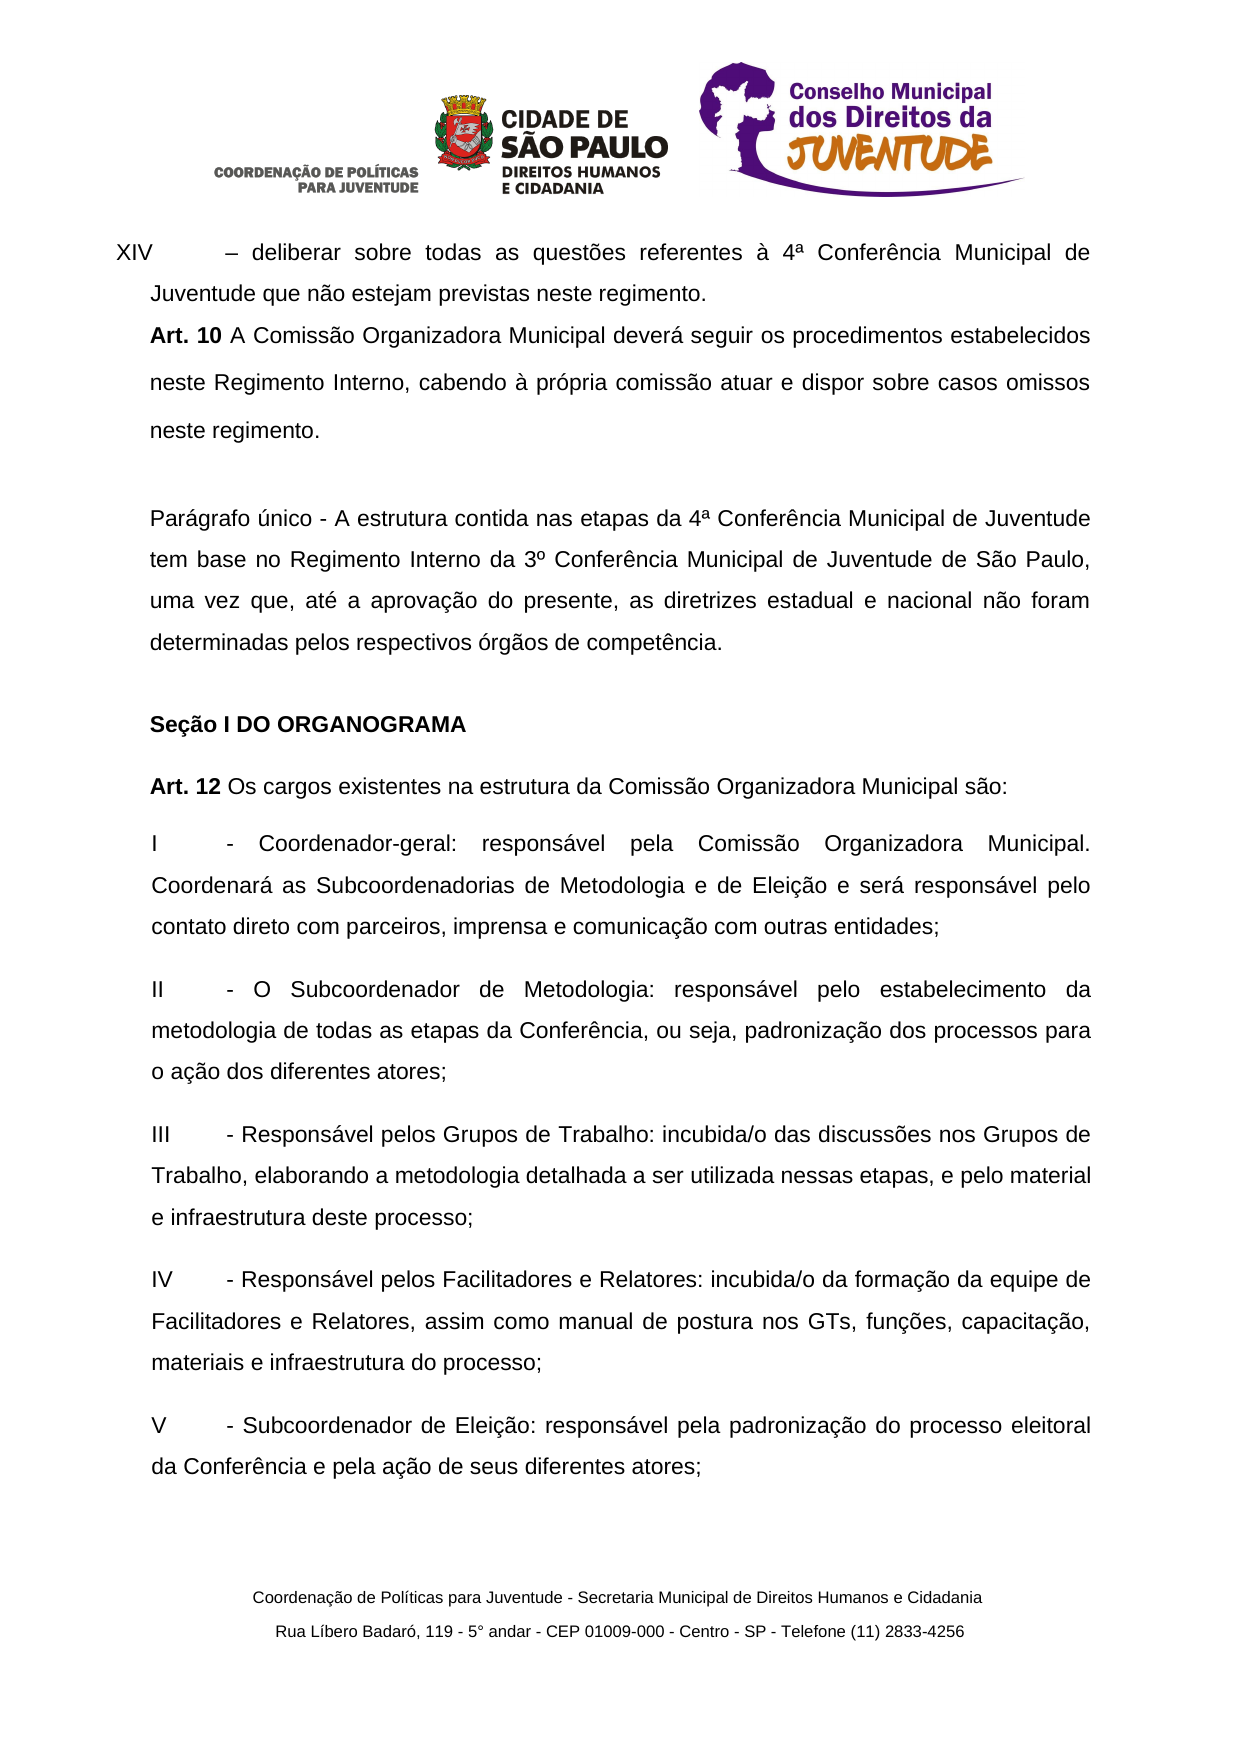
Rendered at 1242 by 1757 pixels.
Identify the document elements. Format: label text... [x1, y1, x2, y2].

text Parágrafo único - A estrutura contida nas etapas da 4ª Conferência Municipal de Juventude tem base no Regimento Interno da 3º Conferência Municipal de Juventude de São Paulo, uma vez que, até a aprovação do presente, as diretrizes estadual e nacional não foram determinadas pelos respectivos órgãos de competência. [149, 505, 1091, 655]
text Art. 10 ​A Comissão Organizadora Municipal deverá seguir os procedimentos estabelecidos neste Regimento Interno, cabendo à própria comissão atuar e dispor sobre casos omissos neste regimento. [149, 322, 1091, 443]
subtitle Seção I DO ORGANOGRAMA [149, 711, 1091, 737]
list - Responsável pelos Grupos de Trabalho: incubida/o das discussões nos Grupos de Trabalho, elaborando a metodologia detalhada a ser utilizada nessas etapas, e pelo material e infraestrutura deste processo; [151, 1121, 1091, 1230]
text Art. 12 ​Os cargos existentes na estrutura da Comissão Organizadora Municipal são: [149, 773, 1091, 800]
list – deliberar sobre todas as questões referentes à 4ª Conferência Municipal de Juventude que não estejam previstas neste regimento. [116, 239, 1091, 307]
list - Coordenador-geral: responsável pela Comissão Organizadora Municipal. Coordenará as Subcoordenadorias de Metodologia e de Eleição e será responsável pelo contato direto com parceiros, imprensa e comunicação com outras entidades; [151, 830, 1091, 939]
list - Responsável pelos Facilitadores e Relatores: incubida/o da formação da equipe de Facilitadores e Relatores, assim como manual de postura nos GTs, funções, capacitação, materiais e infraestrutura do processo; [151, 1266, 1091, 1375]
list - Subcoordenador de Eleição: responsável pela padronização do processo eleitoral da Conferência e pela ação de seus diferentes atores; [151, 1412, 1091, 1479]
list - O Subcoordenador de Metodologia: responsável pelo estabelecimento da metodologia de todas as etapas da Conferência, ou seja, padronização dos processos para o ação dos diferentes atores; [151, 976, 1091, 1085]
